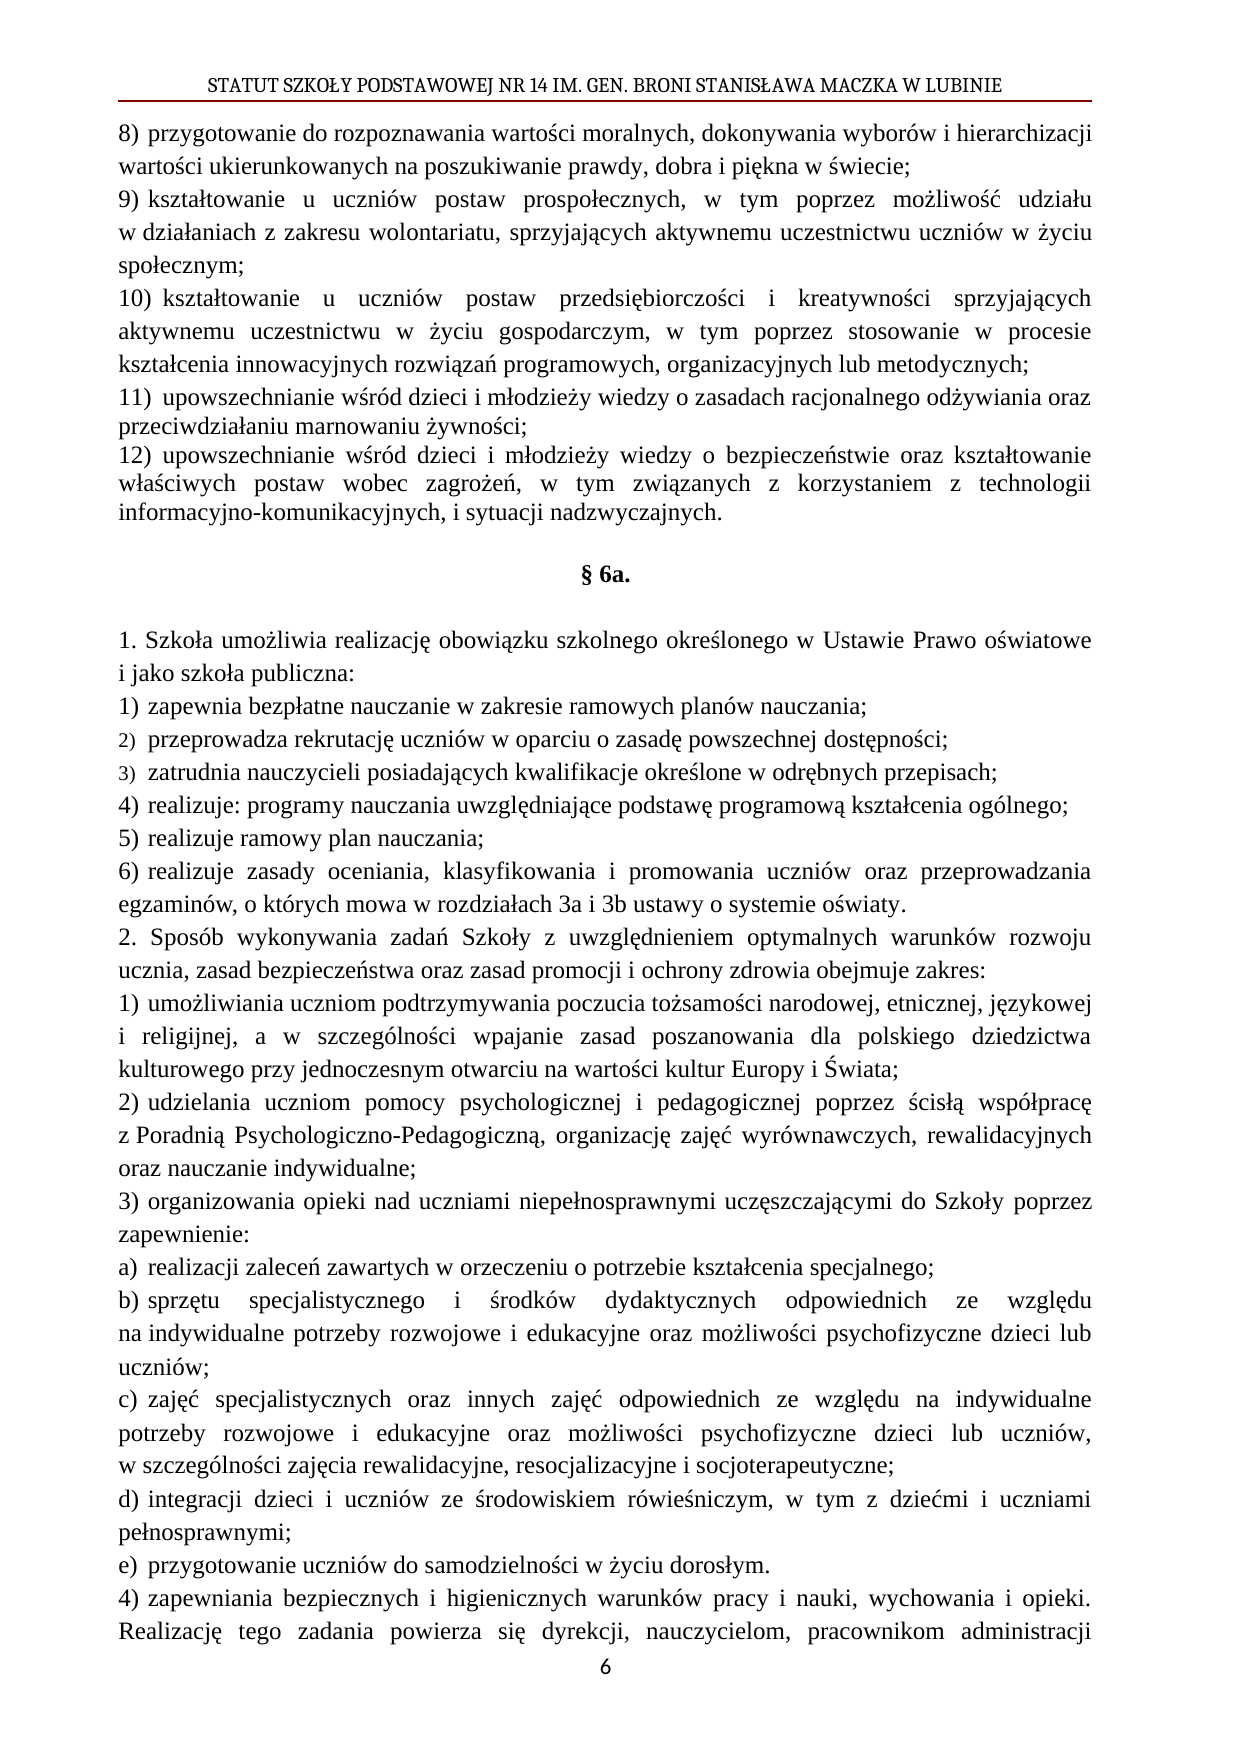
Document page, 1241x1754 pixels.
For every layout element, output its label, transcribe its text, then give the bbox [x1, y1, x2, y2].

text § 6a. [118, 559, 1092, 588]
list kształtowanie u uczniów postaw przedsiębiorczości i kreatywności sprzyjających aktywnemu uczestnictwu w życiu gospodarczym, w tym poprzez stosowanie w procesie kształcenia innowacyjnych rozwiązań programowych, organizacyjnych lub metodycznych; [118, 283, 1092, 378]
list zatrudnia nauczycieli posiadających kwalifikacje określone w odrębnych przepisach; [118, 757, 1092, 786]
list sprzętu specjalistycznego i środków dydaktycznych odpowiednich ze względu na indywidualne potrzeby rozwojowe i edukacyjne oraz możliwości psychofizyczne dzieci lub uczniów; [118, 1286, 1092, 1380]
text 1. Szkoła umożliwia realizację obowiązku szkolnego określonego w Ustawie Prawo oświatowe i jako szkoła publiczna: [118, 625, 1092, 687]
list udzielania uczniom pomocy psychologicznej i pedagogicznej poprzez ścisłą współpracę z Poradnią Psychologiczno-Pedagogiczną, organizację zajęć wyrównawczych, rewalidacyjnych oraz nauczanie indywidualne; [118, 1087, 1092, 1182]
list integracji dzieci i uczniów ze środowiskiem rówieśniczym, w tym z dziećmi i uczniami pełnosprawnymi; [118, 1484, 1092, 1545]
list upowszechnianie wśród dzieci i młodzieży wiedzy o bezpieczeństwie oraz kształtowanie właściwych postaw wobec zagrożeń, w tym związanych z korzystaniem z technologii informacyjno-komunikacyjnych, i sytuacji nadzwyczajnych. [118, 440, 1092, 526]
list realizuje zasady oceniania, klasyfikowania i promowania uczniów oraz przeprowadzania egzaminów, o których mowa w rozdziałach 3a i 3b ustawy o systemie oświaty. [118, 856, 1092, 918]
list przygotowanie do rozpoznawania wartości moralnych, dokonywania wyborów i hierarchizacji wartości ukierunkowanych na poszukiwanie prawdy, dobra i piękna w świecie; [118, 118, 1092, 180]
list realizacji zaleceń zawartych w orzeczeniu o potrzebie kształcenia specjalnego; [118, 1252, 1092, 1281]
list zajęć specjalistycznych oraz innych zajęć odpowiednich ze względu na indywidualne potrzeby rozwojowe i edukacyjne oraz możliwości psychofizyczne dzieci lub uczniów, w szczególności zajęcia rewalidacyjne, resocjalizacyjne i socjoterapeutyczne; [118, 1384, 1092, 1479]
list upowszechnianie wśród dzieci i młodzieży wiedzy o zasadach racjonalnego odżywiania oraz przeciwdziałaniu marnowaniu żywności; [118, 382, 1092, 440]
list organizowania opieki nad uczniami niepełnosprawnymi uczęszczającymi do Szkoły poprzez zapewnienie: [118, 1186, 1092, 1248]
list przeprowadza rekrutację uczniów w oparciu o zasadę powszechnej dostępności; [118, 724, 1092, 753]
list przygotowanie uczniów do samodzielności w życiu dorosłym. [118, 1550, 1092, 1578]
list realizuje: programy nauczania uwzględniające podstawę programową kształcenia ogólnego; [118, 790, 1092, 819]
list umożliwiania uczniom podtrzymywania poczucia tożsamości narodowej, etnicznej, językowej i religijnej, a w szczególności wpajanie zasad poszanowania dla polskiego dziedzictwa kulturowego przy jednoczesnym otwarciu na wartości kultur Europy i Świata; [118, 988, 1092, 1083]
list zapewniania bezpiecznych i higienicznych warunków pracy i nauki, wychowania i opieki. Realizację tego zadania powierza się dyrekcji, nauczycielom, pracownikom administracji [118, 1583, 1092, 1644]
list realizuje ramowy plan nauczania; [118, 823, 1092, 852]
text 2. Sposób wykonywania zadań Szkoły z uwzględnieniem optymalnych warunków rozwoju ucznia, zasad bezpieczeństwa oraz zasad promocji i ochrony zdrowia obejmuje zakres: [118, 922, 1092, 984]
list kształtowanie u uczniów postaw prospołecznych, w tym poprzez możliwość udziału w działaniach z zakresu wolontariatu, sprzyjających aktywnemu uczestnictwu uczniów w życiu społecznym; [118, 184, 1092, 279]
list zapewnia bezpłatne nauczanie w zakresie ramowych planów nauczania; [118, 691, 1092, 720]
